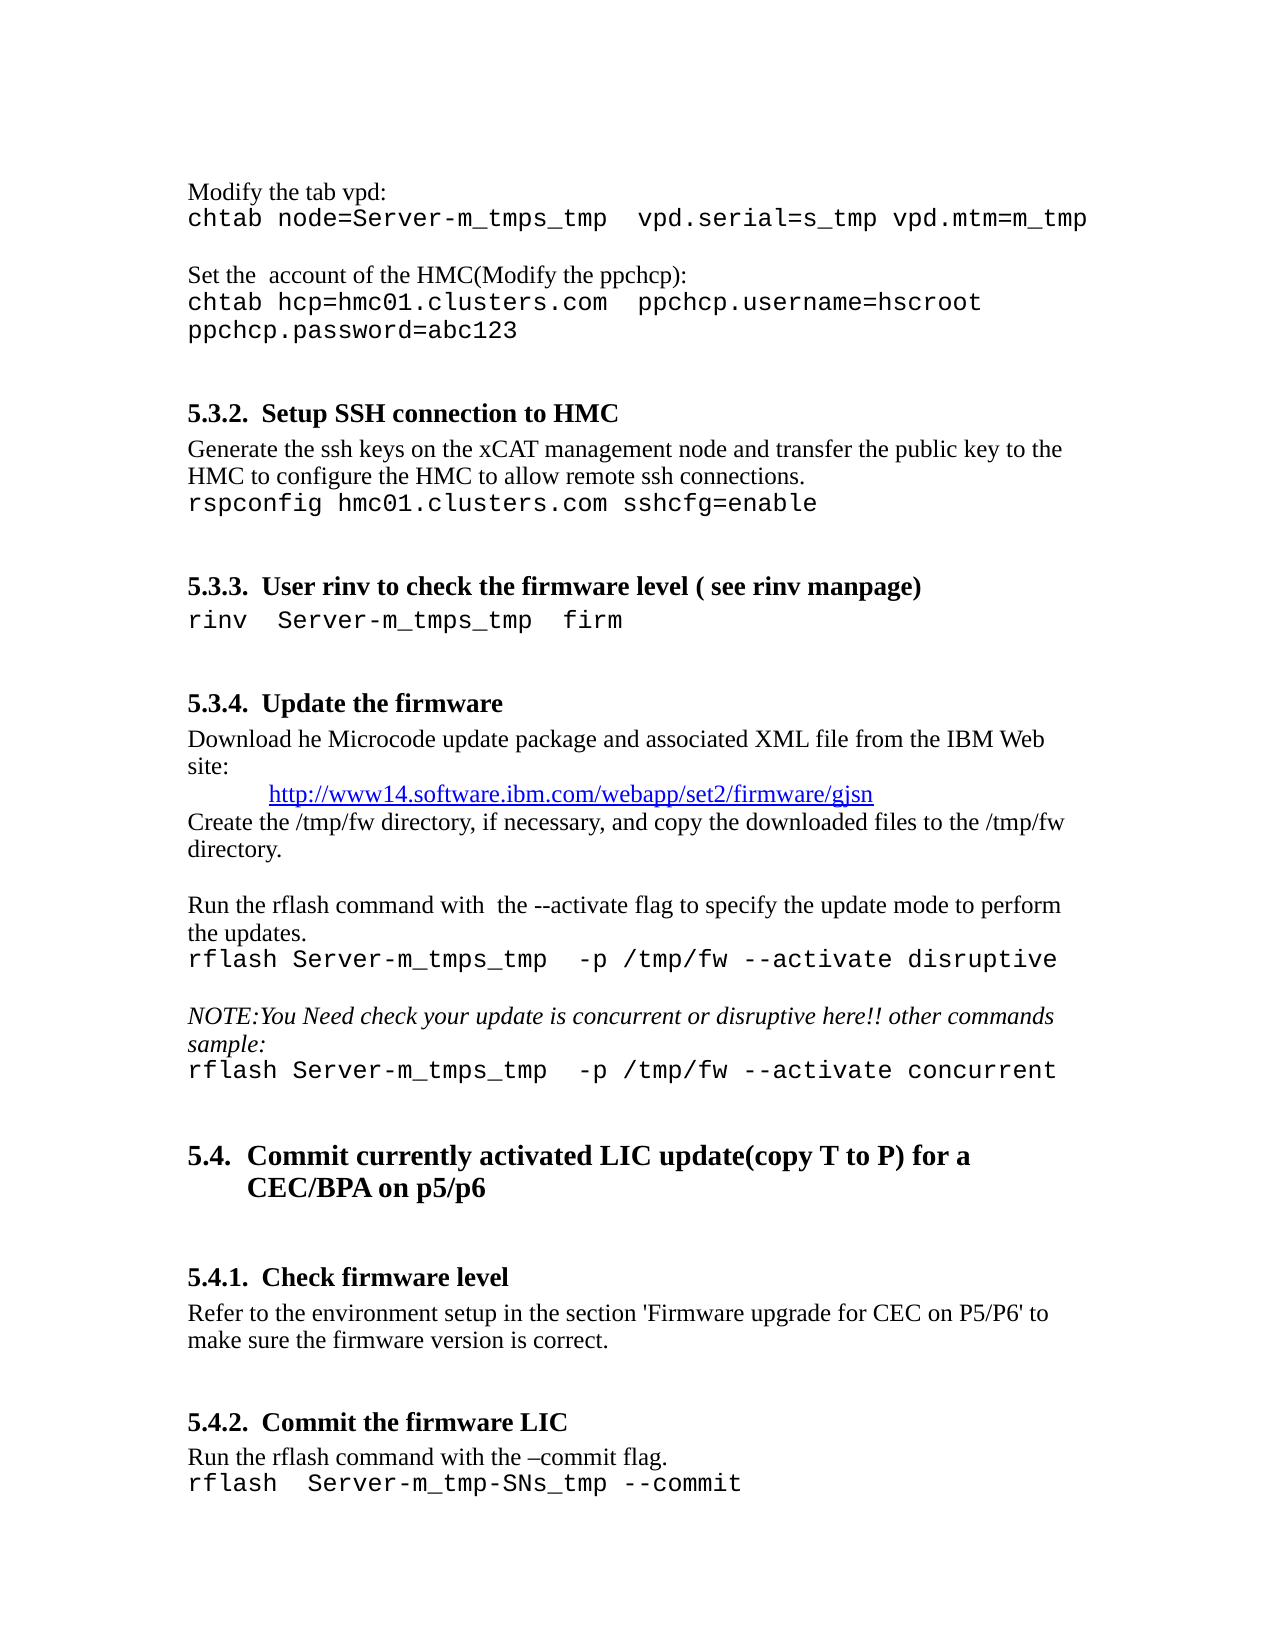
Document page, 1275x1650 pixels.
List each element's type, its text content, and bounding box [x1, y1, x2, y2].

subtitle Check firmware level [187, 1262, 1087, 1292]
subtitle Commit currently activated LIC update(copy T to P) for a CEC/BPA on p5/p6 [187, 1139, 1087, 1203]
text rflash Server-m_tmp-SNs_tmp --commit [187, 1471, 1087, 1499]
text Create the /tmp/fw directory, if necessary, and copy the downloaded files to the /tmp/fw directory. [187, 808, 1087, 863]
text Generate the ssh keys on the xCAT management node and transfer the public key to the HMC to configure the HMC to allow remote ssh connections. [187, 435, 1087, 490]
subtitle User rinv to check the firmware level ( see rinv manpage) [187, 571, 1087, 601]
text chtab hcp=hmc01.clusters.com ppchcp.username=hscroot ppchcp.password=abc123 [187, 289, 1087, 346]
text Modify the tab vpd: [187, 178, 1087, 205]
text Set the account of the HMC(Modify the ppchcp): [187, 261, 1087, 289]
text Run the rflash command with the --activate flag to specify the update mode to perform the updates. [187, 891, 1087, 946]
text rflash Server-m_tmps_tmp -p /tmp/fw --activate disruptive [187, 946, 1087, 975]
text Run the rflash command with the –commit flag. [187, 1443, 1087, 1471]
text NOTE:You Need check your update is concurrent or disruptive here!! other commands sample: [187, 1002, 1087, 1058]
text rflash Server-m_tmps_tmp -p /tmp/fw --activate concurrent [187, 1058, 1087, 1086]
text rspconfig hmc01.clusters.com sshcfg=enable [187, 490, 1087, 518]
subtitle Setup SSH connection to HMC [187, 398, 1087, 428]
text Refer to the environment setup in the section 'Firmware upgrade for CEC on P5/P6' to make sure the firmware version is correct. [187, 1299, 1087, 1354]
subtitle Commit the firmware LIC [187, 1407, 1087, 1437]
text http://www14.software.ibm.com/webapp/set2/firmware/gjsn [187, 780, 1087, 808]
subtitle Update the firmware [187, 688, 1087, 718]
text chtab node=Server-m_tmps_tmp vpd.serial=s_tmp vpd.mtm=m_tmp [187, 205, 1087, 234]
text Download he Microcode update package and associated XML file from the IBM Web site: [187, 725, 1087, 780]
text rinv Server-m_tmps_tmp firm [187, 607, 1087, 636]
